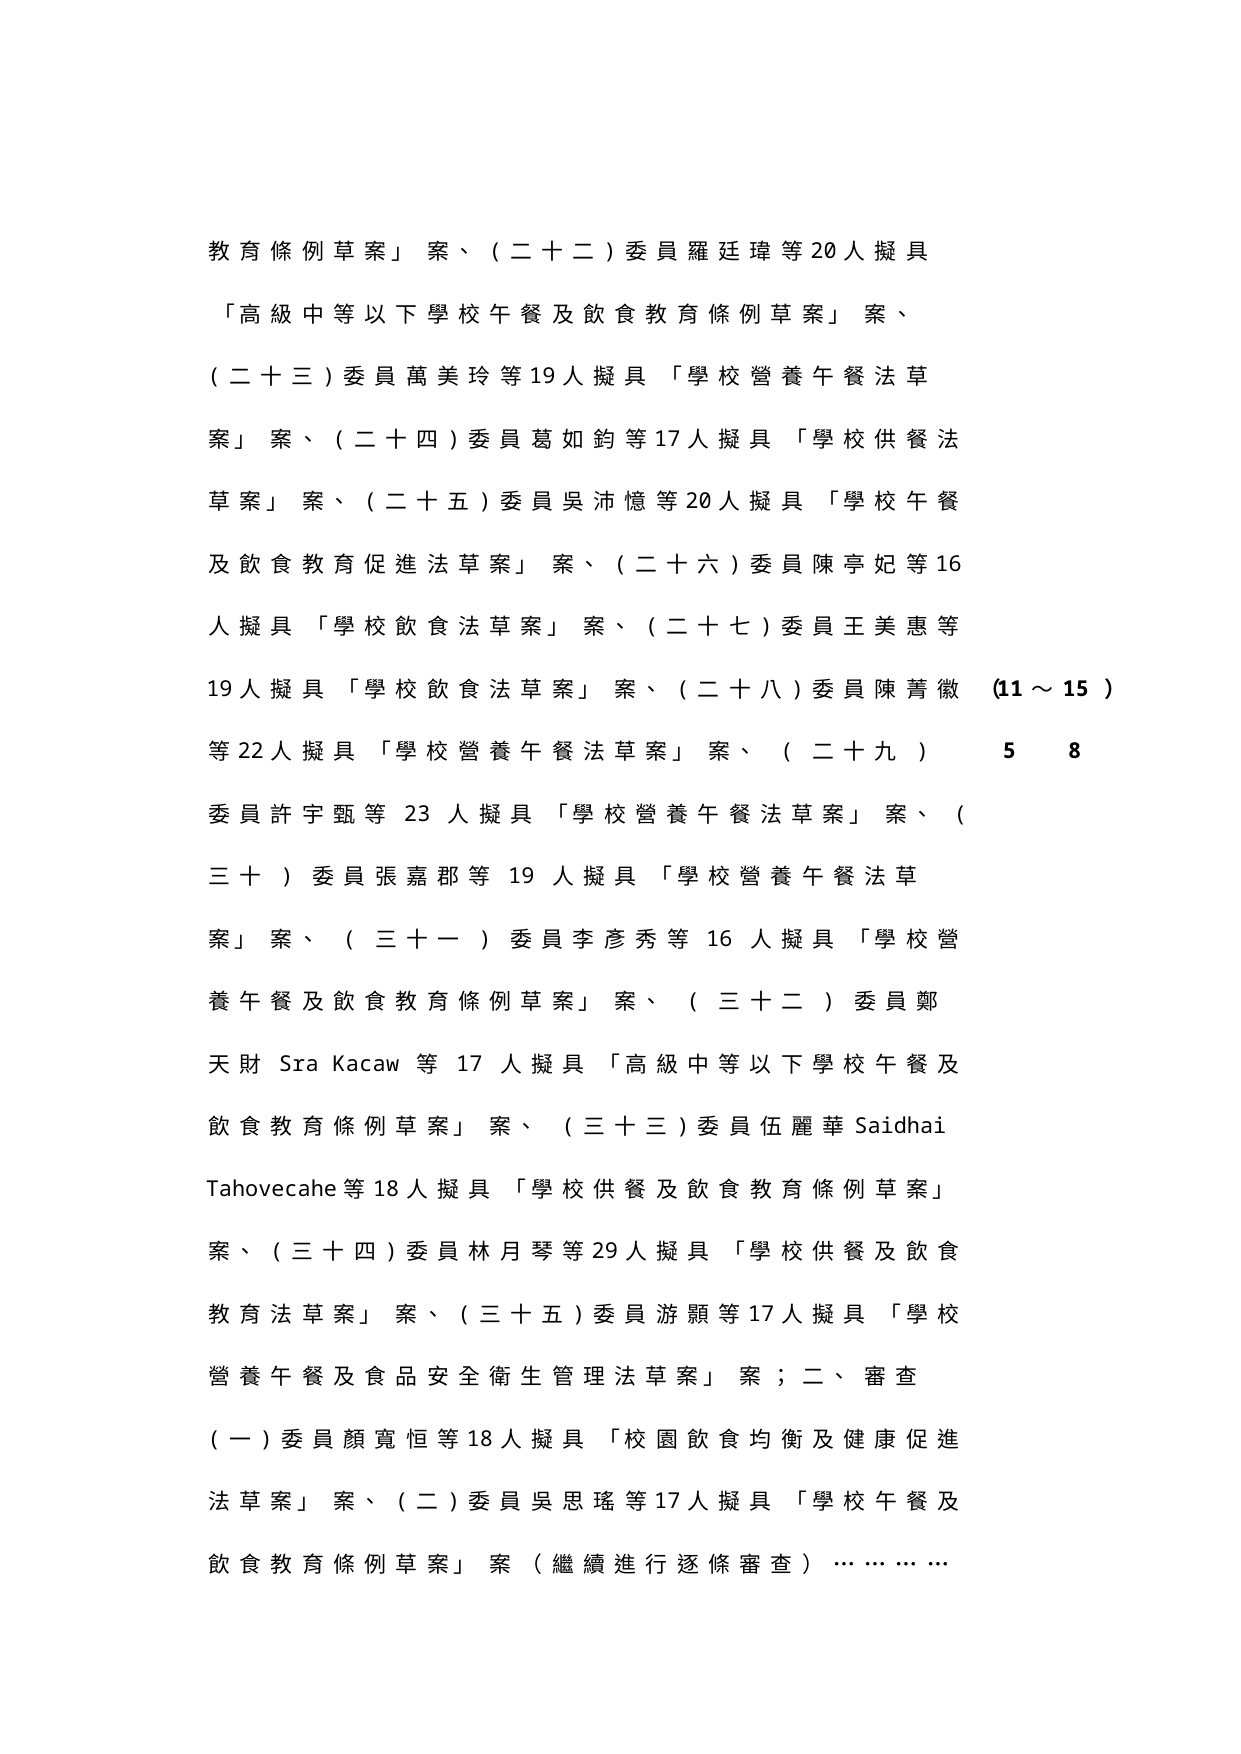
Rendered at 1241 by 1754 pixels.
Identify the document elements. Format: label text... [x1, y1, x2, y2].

table_cell ～ [1023, 219, 1053, 1594]
table_cell （ [967, 219, 986, 1594]
table_cell 教育條例草案」案、(二十二)委員羅廷瑋等20人擬具「高級中等以下學校午餐及飲食教育條例草案」案、(二十三)委員萬美玲等19人擬具「學校營養午餐法草案」案、(二十四)委員葛如鈞等17人擬具「學校供餐法草案」案、(二十五)委員吳沛憶等20人擬具「學校午餐及飲食教育促進法草案」案、(二十六)委員陳亭妃等16人擬具「學校飲食法草案」案、(二十七)委員王美惠等19人擬具「學校飲食法草案」案、(二十八)委員陳菁徽等22人擬具「學校營養午餐法草案」案、(二十九)委員許宇甄等23人擬具「學校營養午餐法草案」案、(三十)委員張嘉郡等19人擬具「學校營養午餐法草案」案、(三十一)委員李彥秀等16人擬具「學校營養午餐及飲食教育條例草案」案、(三十二)委員鄭天財Sra Kacaw等17人擬具「高級中等以下學校午餐及飲食教育條例草案」案、(三十三)委員伍麗華Saidhai Tahovecahe等18人擬具「學校供餐及飲食教育條例草案」案、(三十四)委員林月琴等29人擬具「學校供餐及飲食教育法草案」案、(三十五)委員游顥等17人擬具「學校營養午餐及食品安全衛生管理法草案」案；二、審查(一)委員顏寬恒等18人擬具「校園飲食均衡及健康促進法草案」案、(二)委員吳思瑤等17人擬具「學校午餐及飲食教育條例草案」案（繼續進行逐條審查）………… [150, 219, 967, 1594]
table_cell ） [1091, 219, 1108, 1594]
table_cell 158 [1053, 219, 1091, 1594]
table_cell 115 [986, 219, 1023, 1594]
